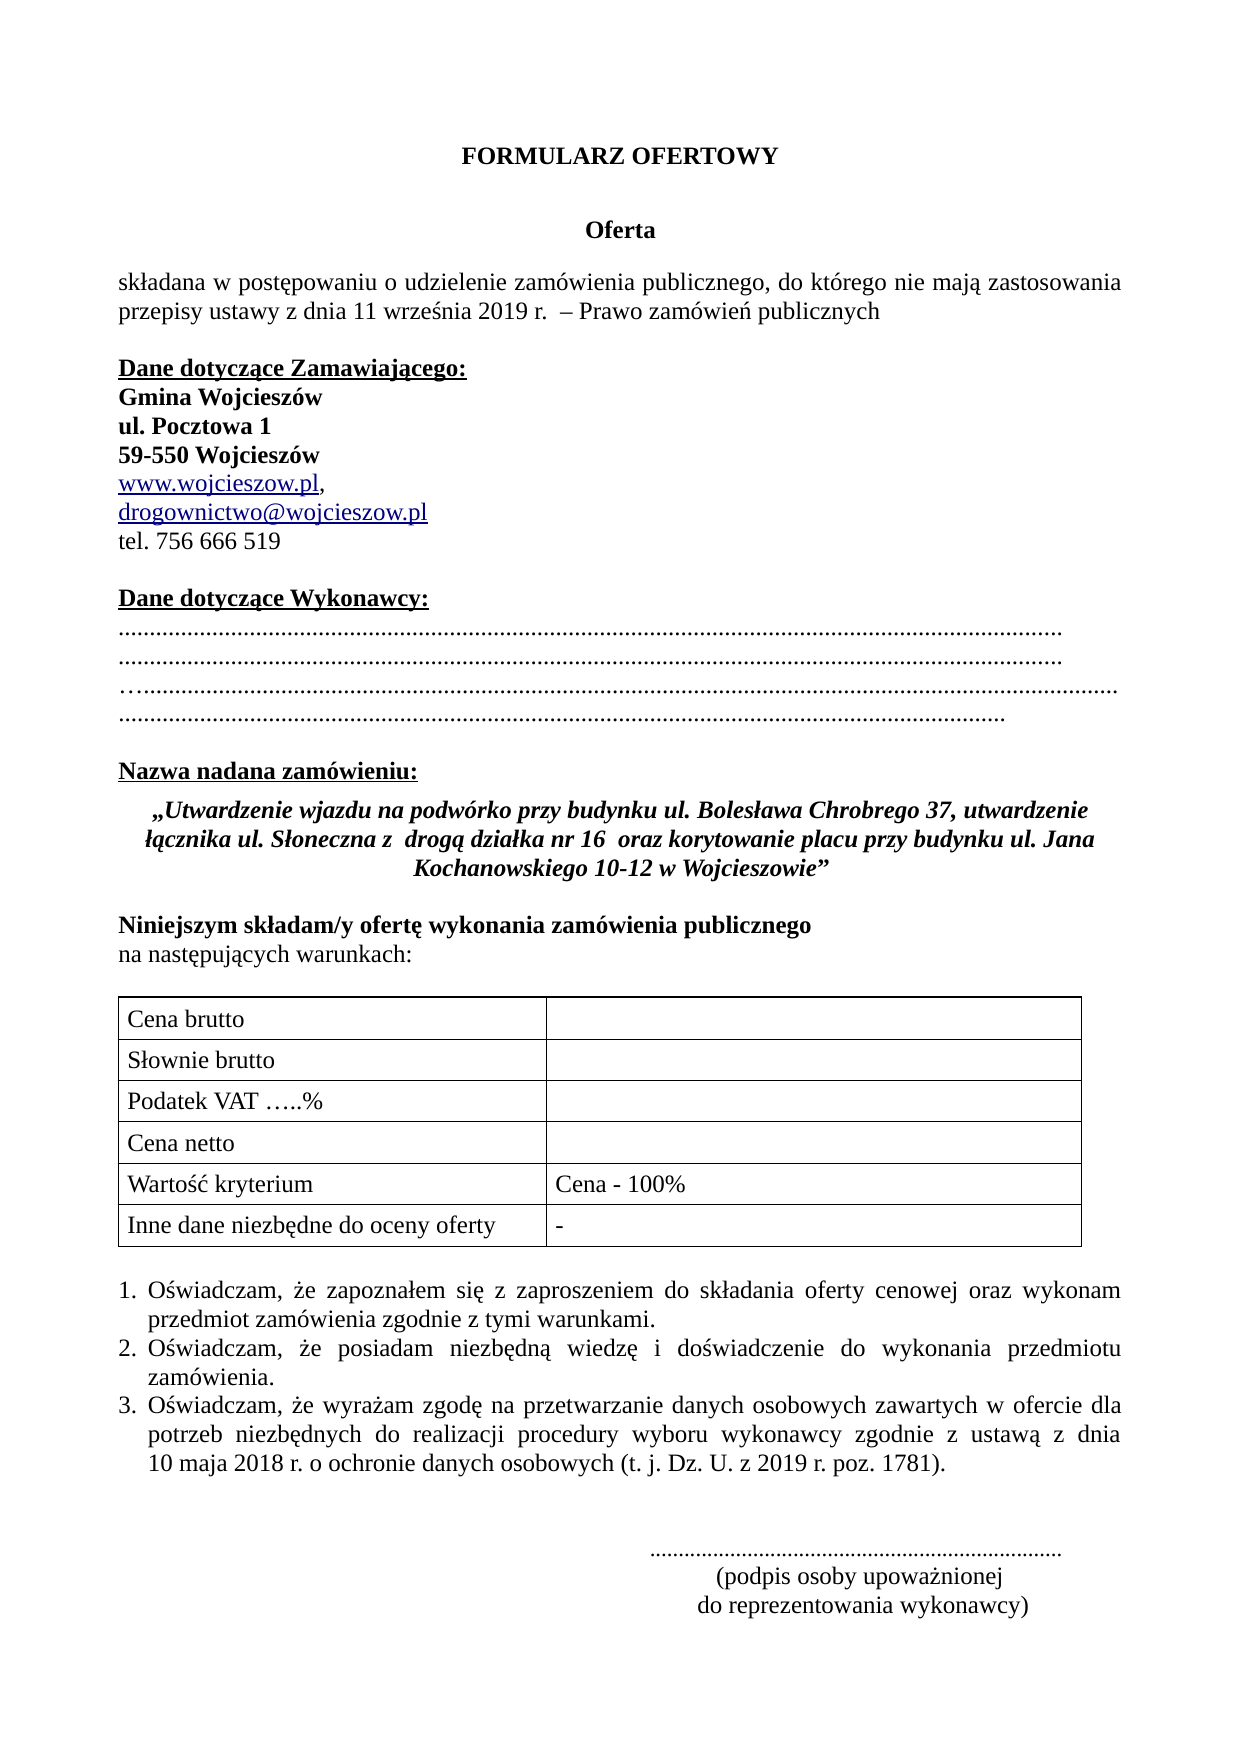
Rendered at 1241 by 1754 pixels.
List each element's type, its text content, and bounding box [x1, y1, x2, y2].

text 1. Oświadczam, że zapoznałem się z zaproszeniem do składania oferty cenowej oraz wykonam przedmiot zamówienia zgodnie z tymi warunkami. [118, 1275, 1122, 1333]
text Dane dotyczące Zamawiającego: [118, 353, 1122, 382]
text 59-550 Wojcieszów [118, 440, 1122, 468]
table_header Cena brutto [119, 998, 546, 1039]
table_cell [547, 1122, 1081, 1163]
text składana w postępowaniu o udzielenie zamówienia publicznego, do którego nie mają zastosowania przepisy ustawy z dnia 11 września 2019 r. – Prawo zamówień publicznych [118, 267, 1122, 325]
table_cell Inne dane niezbędne do oceny oferty [119, 1205, 546, 1246]
table_cell Wartość kryterium [119, 1164, 546, 1204]
table_cell Cena netto [119, 1122, 546, 1163]
text na następujących warunkach: [118, 939, 1122, 968]
text tel. 756 666 519 [118, 526, 1122, 555]
text drogownictwo@wojcieszow.pl [118, 497, 1122, 526]
table_cell Podatek VAT …..% [119, 1081, 546, 1121]
table_cell Słownie brutto [119, 1040, 546, 1080]
text Nazwa nadana zamówieniu: [118, 756, 1122, 785]
text Niniejszym składam/y ofertę wykonania zamówienia publicznego [118, 910, 1122, 939]
table_cell [547, 1040, 1081, 1080]
table_cell [547, 1081, 1081, 1121]
text Gmina Wojcieszów [118, 382, 1122, 411]
text Oferta [118, 216, 1122, 244]
text www.wojcieszow.pl, [118, 468, 1122, 497]
text „Utwardzenie wjazdu na podwórko przy budynku ul. Bolesława Chrobrego 37, utwardzenie łącznika ul. Słoneczna z drogą działka nr 16 oraz korytowanie placu przy budynku ul. Jana Kochanowskiego 10-12 w Wojcieszowie” [121, 795, 1122, 881]
text ….......................................................................................................................................................................................................................................................................................................... [118, 670, 1122, 727]
text Dane dotyczące Wykonawcy: [118, 583, 1122, 612]
text ul. Pocztowa 1 [118, 411, 1122, 440]
text (podpis osoby upoważnionej do reprezentowania wykonawcy) [118, 1561, 1122, 1618]
table_cell - [547, 1205, 1081, 1246]
text FORMULARZ OFERTOWY [118, 141, 1122, 170]
text 2. Oświadczam, że posiadam niezbędną wiedzę i doświadczenie do wykonania przedmiotu zamówienia. [118, 1333, 1122, 1390]
table_header [547, 998, 1081, 1039]
table_cell Cena - 100% [547, 1164, 1081, 1204]
text 3. Oświadczam, że wyrażam zgodę na przetwarzanie danych osobowych zawartych w ofercie dla potrzeb niezbędnych do realizacji procedury wyboru wykonawcy zgodnie z ustawą z dnia 10 maja 2018 r. o ochronie danych osobowych (t. j. Dz. U. z 2019 r. poz. 1781). [118, 1390, 1122, 1477]
